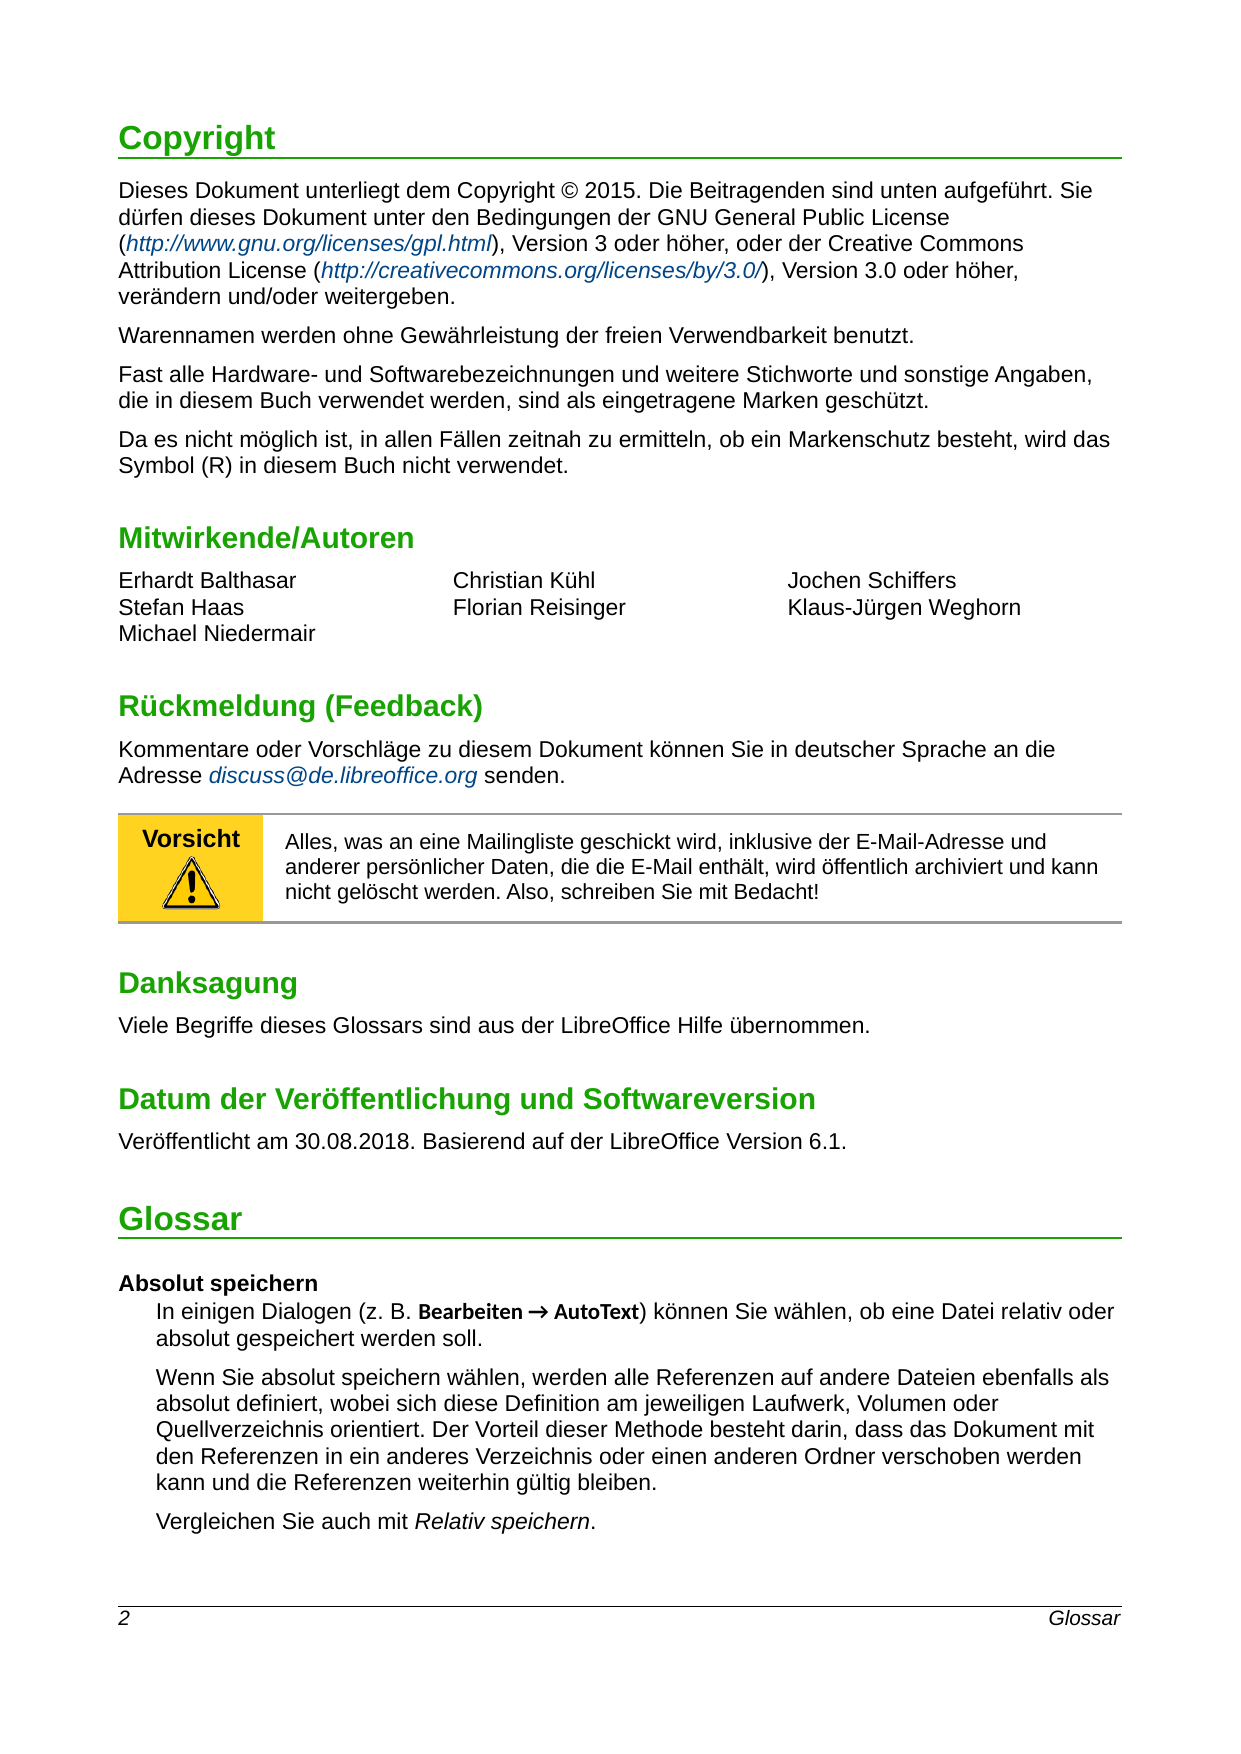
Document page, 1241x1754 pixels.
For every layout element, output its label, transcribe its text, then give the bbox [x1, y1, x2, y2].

text Dieses Dokument unterliegt dem Copyright © 2015. Die Beitragenden sind unten aufgeführt. Sie dürfen dieses Dokument unter den Bedingungen der GNU General Public License (http://www.gnu.org/licenses/gpl.html), Version 3 oder höher, oder der Creative Commons Attribution License (http://creativecommons.org/licenses/by/3.0/), Version 3.0 oder höher, verändern und/oder weitergeben. [118, 177, 1122, 309]
text Wenn Sie absolut speichern wählen, werden alle Referenzen auf andere Dateien ebenfalls als absolut definiert, wobei sich diese Definition am jeweiligen Laufwerk, Volumen oder Quellverzeichnis orientiert. Der Vorteil dieser Methode besteht darin, dass das Dokument mit den Referenzen in ein anderes Verzeichnis oder einen anderen Ordner verschoben werden kann und die Referenzen weiterhin gültig bleiben. [156, 1364, 1122, 1495]
picture [158, 852, 224, 913]
text Veröffentlicht am 30.08.2018. Basierend auf der LibreOffice Version 6.1. [118, 1128, 1122, 1154]
table_header Erhardt Balthasar Stefan Haas Michael Niedermair [118, 568, 453, 659]
table_header Alles, was an eine Mailingliste geschickt wird, inklusive der E-Mail-Adresse und anderer persönlicher Daten, die die E-Mail enthält, wird öffentlich archiviert und kann nicht gelöscht werden. Also, schreiben Sie mit Bedacht! [264, 815, 1122, 921]
text Vergleichen Sie auch mit Relativ speichern. [156, 1508, 1122, 1534]
text Danksagung [118, 966, 1122, 1000]
text Kommentare oder Vorschläge zu diesem Dokument können Sie in deutscher Sprache an die Adresse discuss@de.libreoffice.org senden. [118, 736, 1122, 788]
text Da es nicht möglich ist, in allen Fällen zeitnah zu ermitteln, ob ein Markenschutz besteht, wird das Symbol (R) in diesem Buch nicht verwendet. [118, 426, 1122, 478]
list Absolut speichern [118, 1270, 1122, 1297]
table_header Vorsicht [118, 815, 263, 921]
text Warennamen werden ohne Gewährleistung der freien Verwendbarkeit benutzt. [118, 322, 1122, 348]
text In einigen Dialogen (z. B. Bearbeiten → AutoText) können Sie wählen, ob eine Datei relativ oder absolut gespeichert werden soll. [156, 1297, 1122, 1351]
text Mitwirkende/Autoren [118, 521, 1122, 555]
text Copyright [118, 118, 1122, 157]
subtitle Glossar [118, 1198, 1122, 1237]
text Fast alle Hardware- und Softwarebezeichnungen und weitere Stichworte und sonstige Angaben, die in diesem Buch verwendet werden, sind als eingetragene Marken geschützt. [118, 361, 1122, 413]
text Rückmeldung (Feedback) [118, 688, 1122, 723]
table_header Christian Kühl Florian Reisinger [453, 568, 787, 659]
text Viele Begriffe dieses Glossars sind aus der LibreOffice Hilfe übernommen. [118, 1012, 1122, 1039]
text Datum der Veröffentlichung und Softwareversion [118, 1081, 1122, 1115]
table_header Jochen Schiffers Klaus-Jürgen Weghorn [787, 568, 1122, 659]
